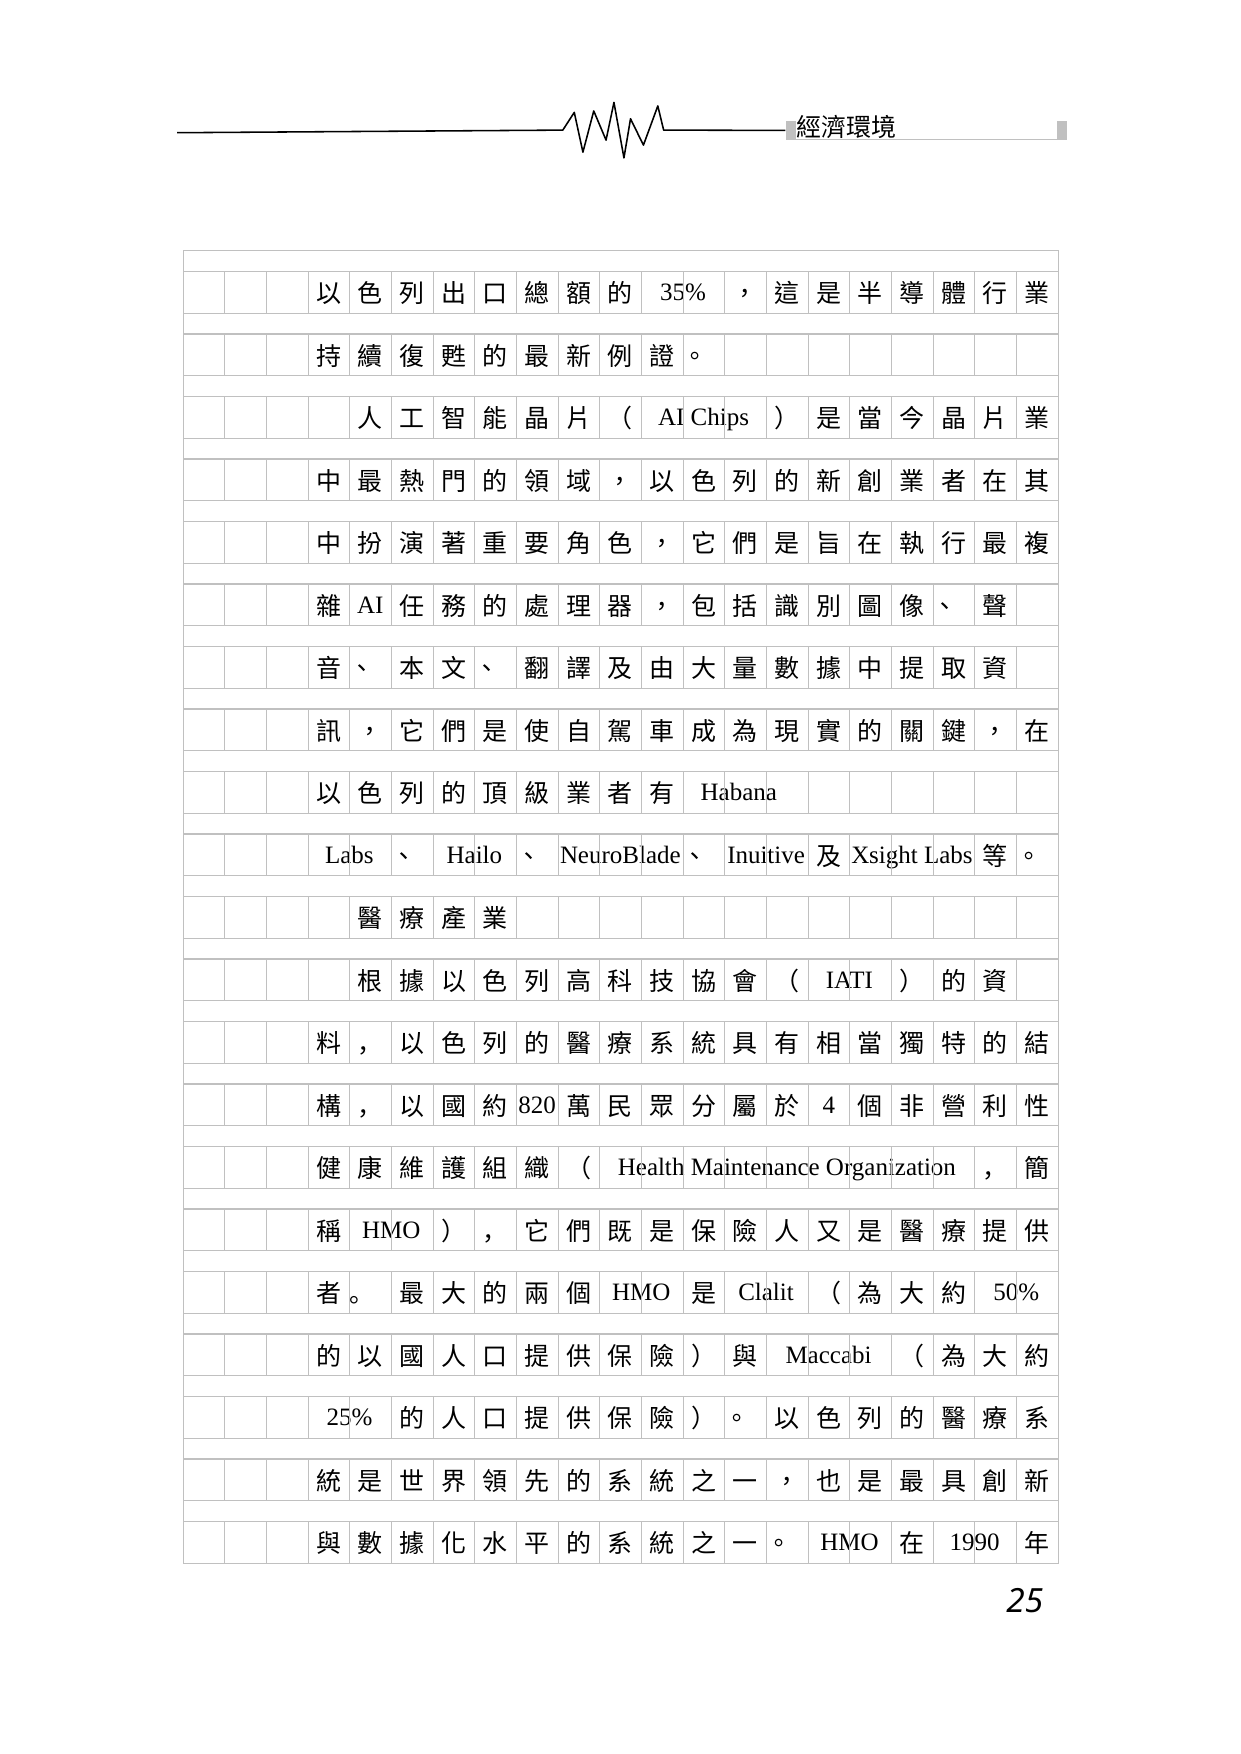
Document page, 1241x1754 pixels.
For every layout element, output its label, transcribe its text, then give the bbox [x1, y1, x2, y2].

text [809, 897, 849, 938]
text 根據以色列高科技協會（IATI）的資料，以色列的醫療系統具有相當獨特的結構，以國約820萬民眾分屬於4個非營利性健康維護組織（Health Maintenance Organization，簡稱HMO），它們既是保險人又是醫療提供者。最大的兩個HMO是Clalit（為大約50%的以國人口提供保險）與Maccabi（為大約25%的人口提供保險）。以色列的醫療系統是世界領先的系統之一，也是最具創新與數據化水平的系統之一。HMO在1990年代就開始數字化其健康記錄，Maccabi率先開始，並於1993年實現了完全數字化，記錄了所有類型的醫療數據，並使該數據庫成為全球第三大醫療數據庫。 [281, 1314, 1058, 1333]
text 對於以色列半導體領域的創新公司與新創公司而言，2019年是極其重要的一年，首先是3月時NVIDIA以68億美元收購了Mellanox，然後在12月時英特爾以20億美元收購了Habana Labs。僅這兩項交易就占當年以色列出口總額的35%，這是半導體行業持續復甦的最新例證。 [281, 251, 1058, 271]
text 人工智能晶片（AI Chips）是當今晶片業中最熱門的領域，以色列的新創業者在其中扮演著重要角色，它們是旨在執行最複雜AI任務的處理器，包括識別圖像、聲音、本文、翻譯及由大量數據中提取資訊，它們是使自駕車成為現實的關鍵，在以色列的頂級業者有Habana Labs、Hailo、NeuroBlade、Inuitive及Xsight Labs等。 [281, 564, 1058, 583]
text [281, 897, 308, 938]
text [934, 897, 974, 938]
text [517, 897, 558, 938]
text 業 [475, 897, 516, 938]
text [892, 897, 933, 938]
text [281, 876, 1058, 896]
text 對於以色列半導體領域的創新公司與新創公司而言，2019年是極其重要的一年，首先是3月時NVIDIA以68億美元收購了Mellanox，然後在12月時英特爾以20億美元收購了Habana Labs。僅這兩項交易就占當年以色列出口總額的35%，這是半導體行業持續復甦的最新例證。 [281, 314, 1058, 333]
text [725, 897, 766, 938]
text 根據以色列高科技協會（IATI）的資料，以色列的醫療系統具有相當獨特的結構，以國約820萬民眾分屬於4個非營利性健康維護組織（Health Maintenance Organization，簡稱HMO），它們既是保險人又是醫療提供者。最大的兩個HMO是Clalit（為大約50%的以國人口提供保險）與Maccabi（為大約25%的人口提供保險）。以色列的醫療系統是世界領先的系統之一，也是最具創新與數據化水平的系統之一。HMO在1990年代就開始數字化其健康記錄，Maccabi率先開始，並於1993年實現了完全數字化，記錄了所有類型的醫療數據，並使該數據庫成為全球第三大醫療數據庫。 [281, 1251, 1058, 1271]
text 療 [392, 897, 433, 938]
text 根據以色列高科技協會（IATI）的資料，以色列的醫療系統具有相當獨特的結構，以國約820萬民眾分屬於4個非營利性健康維護組織（Health Maintenance Organization，簡稱HMO），它們既是保險人又是醫療提供者。最大的兩個HMO是Clalit（為大約50%的以國人口提供保險）與Maccabi（為大約25%的人口提供保險）。以色列的醫療系統是世界領先的系統之一，也是最具創新與數據化水平的系統之一。HMO在1990年代就開始數字化其健康記錄，Maccabi率先開始，並於1993年實現了完全數字化，記錄了所有類型的醫療數據，並使該數據庫成為全球第三大醫療數據庫。 [281, 1064, 1058, 1083]
text [684, 897, 724, 938]
text 人工智能晶片（AI Chips）是當今晶片業中最熱門的領域，以色列的新創業者在其中扮演著重要角色，它們是旨在執行最複雜AI任務的處理器，包括識別圖像、聲音、本文、翻譯及由大量數據中提取資訊，它們是使自駕車成為現實的關鍵，在以色列的頂級業者有Habana Labs、Hailo、NeuroBlade、Inuitive及Xsight Labs等。 [281, 814, 1058, 833]
text [1017, 897, 1058, 938]
text 根據以色列高科技協會（IATI）的資料，以色列的醫療系統具有相當獨特的結構，以國約820萬民眾分屬於4個非營利性健康維護組織（Health Maintenance Organization，簡稱HMO），它們既是保險人又是醫療提供者。最大的兩個HMO是Clalit（為大約50%的以國人口提供保險）與Maccabi（為大約25%的人口提供保險）。以色列的醫療系統是世界領先的系統之一，也是最具創新與數據化水平的系統之一。HMO在1990年代就開始數字化其健康記錄，Maccabi率先開始，並於1993年實現了完全數字化，記錄了所有類型的醫療數據，並使該數據庫成為全球第三大醫療數據庫。 [281, 939, 1058, 958]
text 根據以色列高科技協會（IATI）的資料，以色列的醫療系統具有相當獨特的結構，以國約820萬民眾分屬於4個非營利性健康維護組織（Health Maintenance Organization，簡稱HMO），它們既是保險人又是醫療提供者。最大的兩個HMO是Clalit（為大約50%的以國人口提供保險）與Maccabi（為大約25%的人口提供保險）。以色列的醫療系統是世界領先的系統之一，也是最具創新與數據化水平的系統之一。HMO在1990年代就開始數字化其健康記錄，Maccabi率先開始，並於1993年實現了完全數字化，記錄了所有類型的醫療數據，並使該數據庫成為全球第三大醫療數據庫。 [281, 1376, 1058, 1396]
text 醫 [350, 897, 391, 938]
text 根據以色列高科技協會（IATI）的資料，以色列的醫療系統具有相當獨特的結構，以國約820萬民眾分屬於4個非營利性健康維護組織（Health Maintenance Organization，簡稱HMO），它們既是保險人又是醫療提供者。最大的兩個HMO是Clalit（為大約50%的以國人口提供保險）與Maccabi（為大約25%的人口提供保險）。以色列的醫療系統是世界領先的系統之一，也是最具創新與數據化水平的系統之一。HMO在1990年代就開始數字化其健康記錄，Maccabi率先開始，並於1993年實現了完全數字化，記錄了所有類型的醫療數據，並使該數據庫成為全球第三大醫療數據庫。 [281, 1501, 1058, 1521]
text 人工智能晶片（AI Chips）是當今晶片業中最熱門的領域，以色列的新創業者在其中扮演著重要角色，它們是旨在執行最複雜AI任務的處理器，包括識別圖像、聲音、本文、翻譯及由大量數據中提取資訊，它們是使自駕車成為現實的關鍵，在以色列的頂級業者有Habana Labs、Hailo、NeuroBlade、Inuitive及Xsight Labs等。 [281, 689, 1058, 708]
text [642, 897, 683, 938]
text 根據以色列高科技協會（IATI）的資料，以色列的醫療系統具有相當獨特的結構，以國約820萬民眾分屬於4個非營利性健康維護組織（Health Maintenance Organization，簡稱HMO），它們既是保險人又是醫療提供者。最大的兩個HMO是Clalit（為大約50%的以國人口提供保險）與Maccabi（為大約25%的人口提供保險）。以色列的醫療系統是世界領先的系統之一，也是最具創新與數據化水平的系統之一。HMO在1990年代就開始數字化其健康記錄，Maccabi率先開始，並於1993年實現了完全數字化，記錄了所有類型的醫療數據，並使該數據庫成為全球第三大醫療數據庫。 [281, 1126, 1058, 1146]
text [559, 897, 599, 938]
text 人工智能晶片（AI Chips）是當今晶片業中最熱門的領域，以色列的新創業者在其中扮演著重要角色，它們是旨在執行最複雜AI任務的處理器，包括識別圖像、聲音、本文、翻譯及由大量數據中提取資訊，它們是使自駕車成為現實的關鍵，在以色列的頂級業者有Habana Labs、Hailo、NeuroBlade、Inuitive及Xsight Labs等。 [281, 501, 1058, 521]
text [600, 897, 641, 938]
text 人工智能晶片（AI Chips）是當今晶片業中最熱門的領域，以色列的新創業者在其中扮演著重要角色，它們是旨在執行最複雜AI任務的處理器，包括識別圖像、聲音、本文、翻譯及由大量數據中提取資訊，它們是使自駕車成為現實的關鍵，在以色列的頂級業者有Habana Labs、Hailo、NeuroBlade、Inuitive及Xsight Labs等。 [281, 626, 1058, 646]
text 根據以色列高科技協會（IATI）的資料，以色列的醫療系統具有相當獨特的結構，以國約820萬民眾分屬於4個非營利性健康維護組織（Health Maintenance Organization，簡稱HMO），它們既是保險人又是醫療提供者。最大的兩個HMO是Clalit（為大約50%的以國人口提供保險）與Maccabi（為大約25%的人口提供保險）。以色列的醫療系統是世界領先的系統之一，也是最具創新與數據化水平的系統之一。HMO在1990年代就開始數字化其健康記錄，Maccabi率先開始，並於1993年實現了完全數字化，記錄了所有類型的醫療數據，並使該數據庫成為全球第三大醫療數據庫。 [281, 1439, 1058, 1458]
text 人工智能晶片（AI Chips）是當今晶片業中最熱門的領域，以色列的新創業者在其中扮演著重要角色，它們是旨在執行最複雜AI任務的處理器，包括識別圖像、聲音、本文、翻譯及由大量數據中提取資訊，它們是使自駕車成為現實的關鍵，在以色列的頂級業者有Habana Labs、Hailo、NeuroBlade、Inuitive及Xsight Labs等。 [281, 439, 1058, 458]
text 根據以色列高科技協會（IATI）的資料，以色列的醫療系統具有相當獨特的結構，以國約820萬民眾分屬於4個非營利性健康維護組織（Health Maintenance Organization，簡稱HMO），它們既是保險人又是醫療提供者。最大的兩個HMO是Clalit（為大約50%的以國人口提供保險）與Maccabi（為大約25%的人口提供保險）。以色列的醫療系統是世界領先的系統之一，也是最具創新與數據化水平的系統之一。HMO在1990年代就開始數字化其健康記錄，Maccabi率先開始，並於1993年實現了完全數字化，記錄了所有類型的醫療數據，並使該數據庫成為全球第三大醫療數據庫。 [281, 1189, 1058, 1208]
text 產 [434, 897, 474, 938]
text [975, 897, 1016, 938]
text [850, 897, 891, 938]
text 人工智能晶片（AI Chips）是當今晶片業中最熱門的領域，以色列的新創業者在其中扮演著重要角色，它們是旨在執行最複雜AI任務的處理器，包括識別圖像、聲音、本文、翻譯及由大量數據中提取資訊，它們是使自駕車成為現實的關鍵，在以色列的頂級業者有Habana Labs、Hailo、NeuroBlade、Inuitive及Xsight Labs等。 [281, 376, 1058, 396]
text 根據以色列高科技協會（IATI）的資料，以色列的醫療系統具有相當獨特的結構，以國約820萬民眾分屬於4個非營利性健康維護組織（Health Maintenance Organization，簡稱HMO），它們既是保險人又是醫療提供者。最大的兩個HMO是Clalit（為大約50%的以國人口提供保險）與Maccabi（為大約25%的人口提供保險）。以色列的醫療系統是世界領先的系統之一，也是最具創新與數據化水平的系統之一。HMO在1990年代就開始數字化其健康記錄，Maccabi率先開始，並於1993年實現了完全數字化，記錄了所有類型的醫療數據，並使該數據庫成為全球第三大醫療數據庫。 [281, 1001, 1058, 1021]
text [767, 897, 808, 938]
text [309, 897, 349, 938]
text 人工智能晶片（AI Chips）是當今晶片業中最熱門的領域，以色列的新創業者在其中扮演著重要角色，它們是旨在執行最複雜AI任務的處理器，包括識別圖像、聲音、本文、翻譯及由大量數據中提取資訊，它們是使自駕車成為現實的關鍵，在以色列的頂級業者有Habana Labs、Hailo、NeuroBlade、Inuitive及Xsight Labs等。 [281, 751, 1058, 771]
